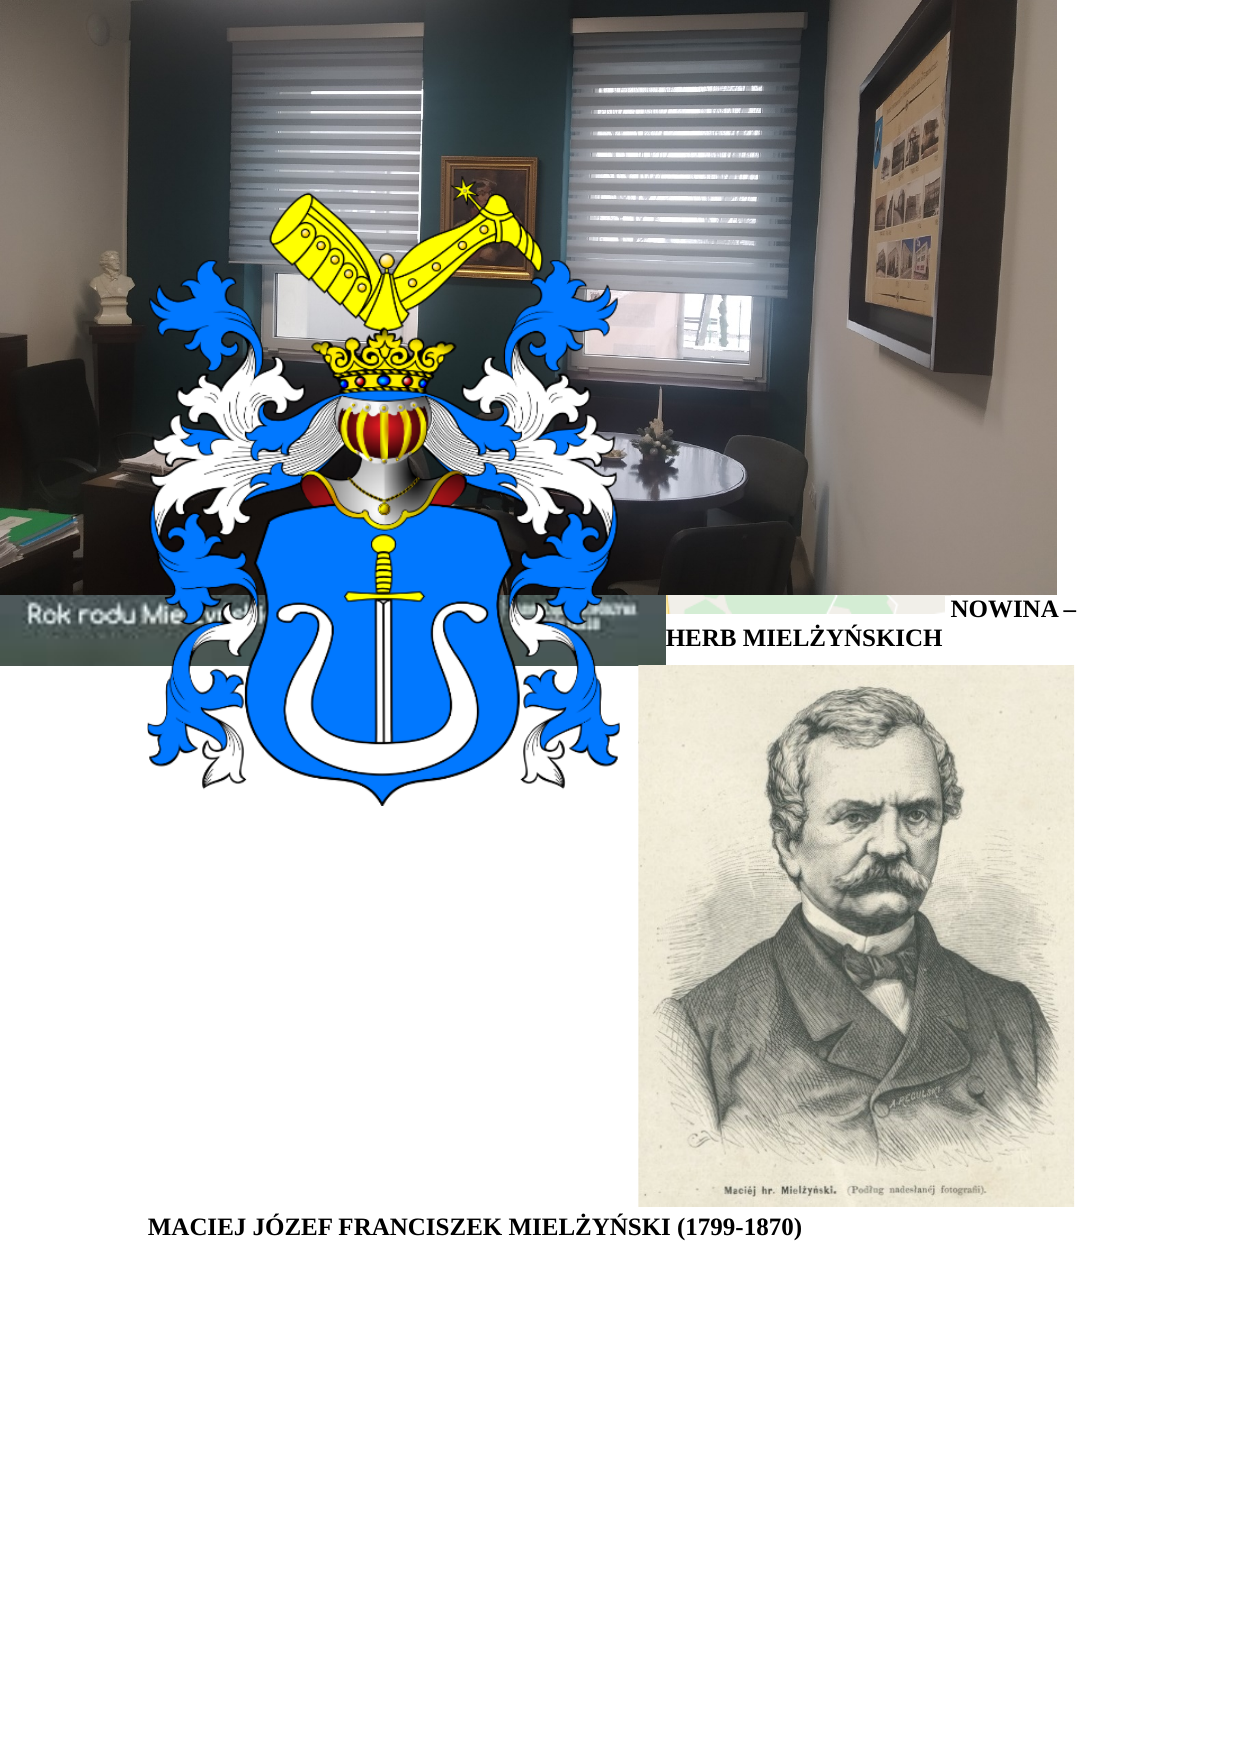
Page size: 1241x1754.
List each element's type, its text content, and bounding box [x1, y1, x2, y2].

text NOWINA – HERB MIELŻYŃSKICH [666, 579, 1093, 652]
picture [0, 0, 1085, 1207]
text MACIEJ JÓZEF FRANCISZEK MIELŻYŃSKI (1799-1870) [148, 652, 1093, 1241]
